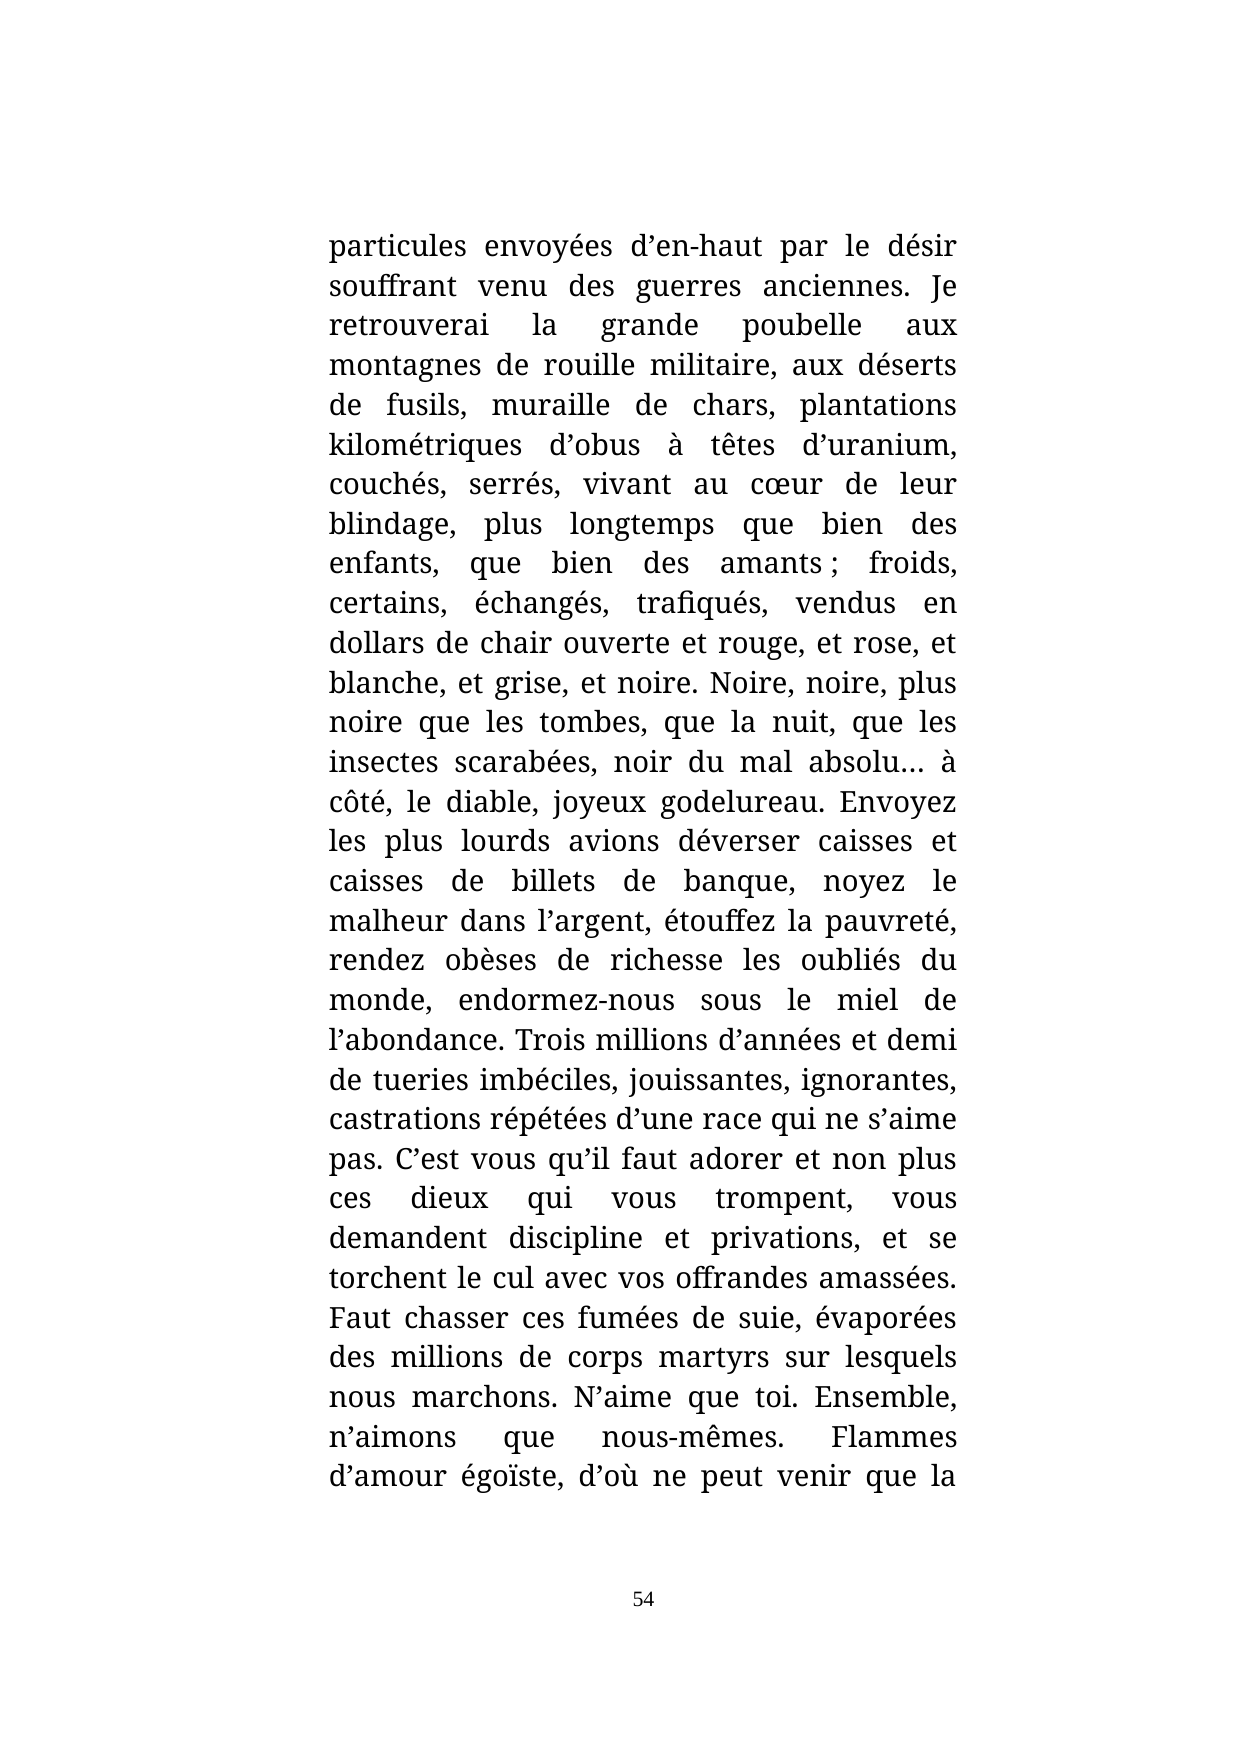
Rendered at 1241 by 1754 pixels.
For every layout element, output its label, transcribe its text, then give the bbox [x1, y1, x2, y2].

text particules envoyées d’en-haut par le désir souffrant venu des guerres anciennes. Je retrouverai la grande poubelle aux montagnes de rouille militaire, aux déserts de fusils, muraille de chars, plantations kilométriques d’obus à têtes d’uranium, couchés, serrés, vivant au cœur de leur blindage, plus longtemps que bien des enfants, que bien des amants ; froids, certains, échangés, trafiqués, vendus en dollars de chair ouverte et rouge, et rose, et blanche, et grise, et noire. Noire, noire, plus noire que les tombes, que la nuit, que les insectes scarabées, noir du mal absolu… à côté, le diable, joyeux godelureau. Envoyez les plus lourds avions déverser caisses et caisses de billets de banque, noyez le malheur dans l’argent, étouffez la pauvreté, rendez obèses de richesse les oubliés du monde, endormez-nous sous le miel de l’abondance. Trois millions d’années et demi de tueries imbéciles, jouissantes, ignorantes, castrations répétées d’une race qui ne s’aime pas. C’est vous qu’il faut adorer et non plus ces dieux qui vous trompent, vous demandent discipline et privations, et se torchent le cul avec vos offrandes amassées. Faut chasser ces fumées de suie, évaporées des millions de corps martyrs sur lesquels nous marchons. N’aime que toi. Ensemble, n’aimons que nous-mêmes. Flammes d’amour égoïste, d’où ne peut venir que la [328, 225, 958, 1495]
